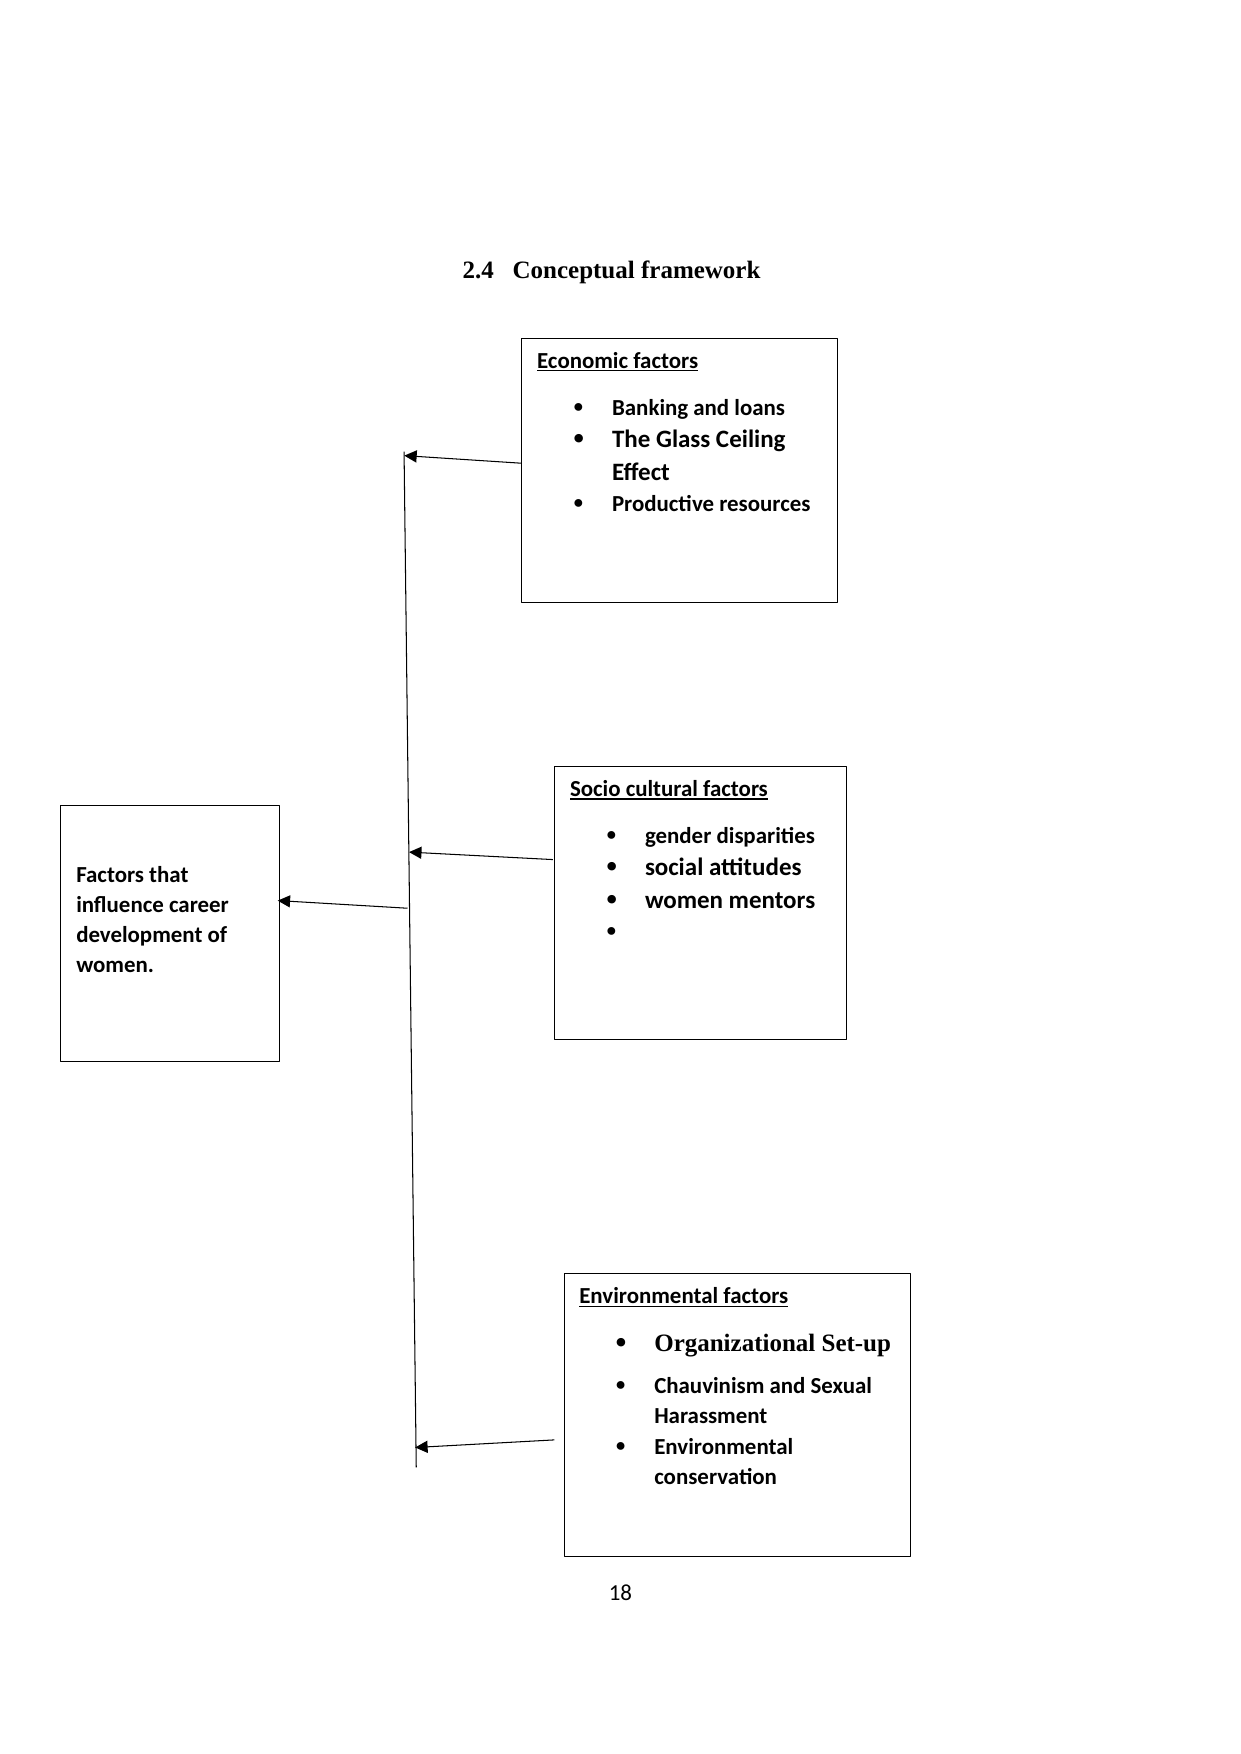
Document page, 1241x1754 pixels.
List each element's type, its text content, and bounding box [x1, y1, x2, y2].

text Factors that influence career development of women. [76, 860, 265, 979]
list Organizational Set-up [617, 1328, 896, 1357]
text Environmental factors [579, 1281, 896, 1309]
list Environmental conservation [617, 1432, 896, 1490]
list social attitudes [607, 851, 832, 882]
list women mentors [607, 884, 832, 914]
list Productive resources [574, 489, 823, 517]
subtitle 2.4 Conceptual framework [150, 256, 1090, 284]
list The Glass Ceiling Effect [574, 423, 823, 486]
text Economic factors [537, 346, 823, 374]
list gender disparities [607, 821, 832, 849]
text Socio cultural factors [570, 774, 832, 802]
list Chauvinism and Sexual Harassment [617, 1371, 896, 1430]
list Banking and loans [574, 393, 823, 421]
